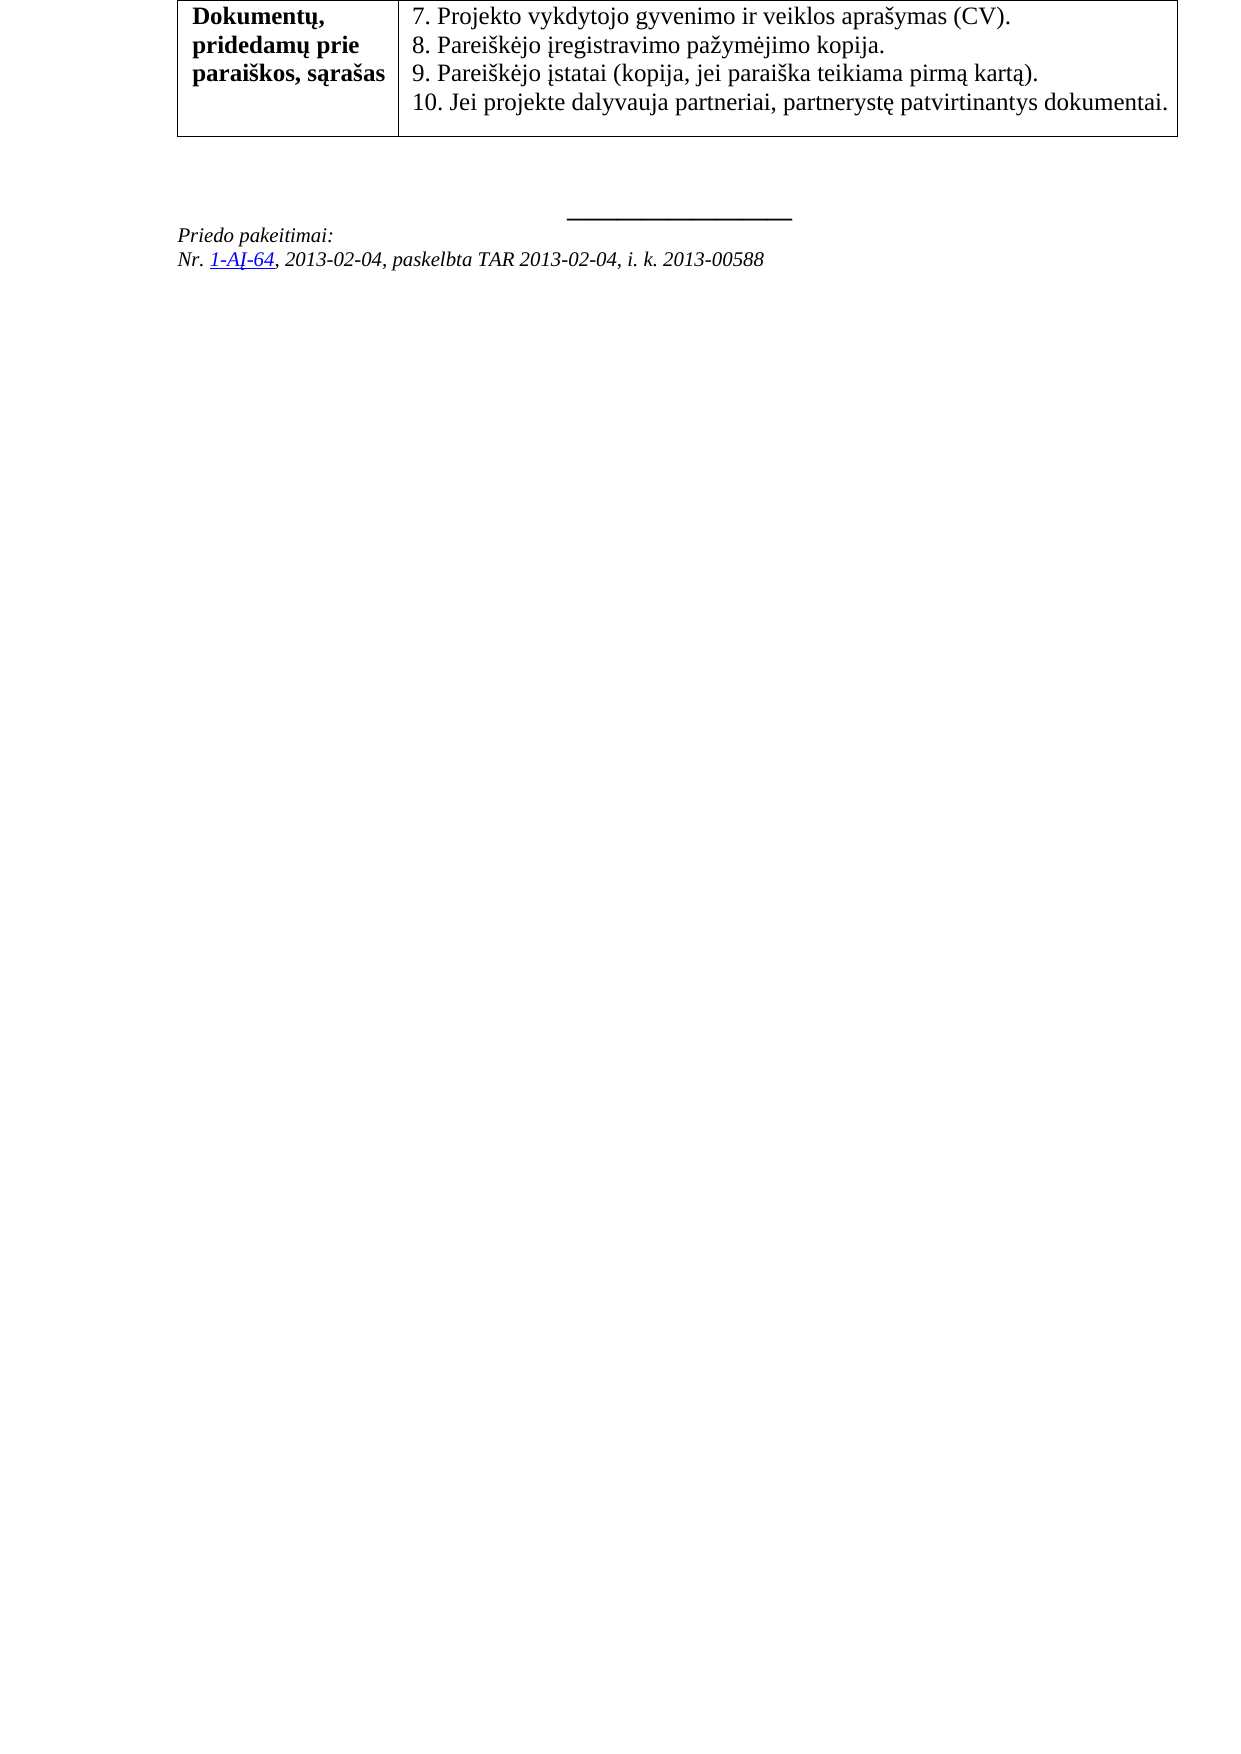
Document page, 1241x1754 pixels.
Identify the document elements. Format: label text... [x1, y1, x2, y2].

table_cell 7. Projekto vykdytojo gyvenimo ir veiklos aprašymas (CV). 8. Pareiškėjo įregistravimo pažymėjimo kopija. 9. Pareiškėjo įstatai (kopija, jei paraiška teikiama pirmą kartą). 10. Jei projekte dalyvauja partneriai, partnerystę patvirtinantys dokumentai. [399, 1, 1177, 136]
text Priedo pakeitimai: [177, 223, 1181, 247]
text Nr. 1-AĮ-64, 2013-02-04, paskelbta TAR 2013-02-04, i. k. 2013-00588 [177, 247, 1181, 271]
text __________________ [177, 194, 1181, 223]
table_cell Dokumentų, pridedamų prie paraiškos, sąrašas [178, 1, 398, 136]
